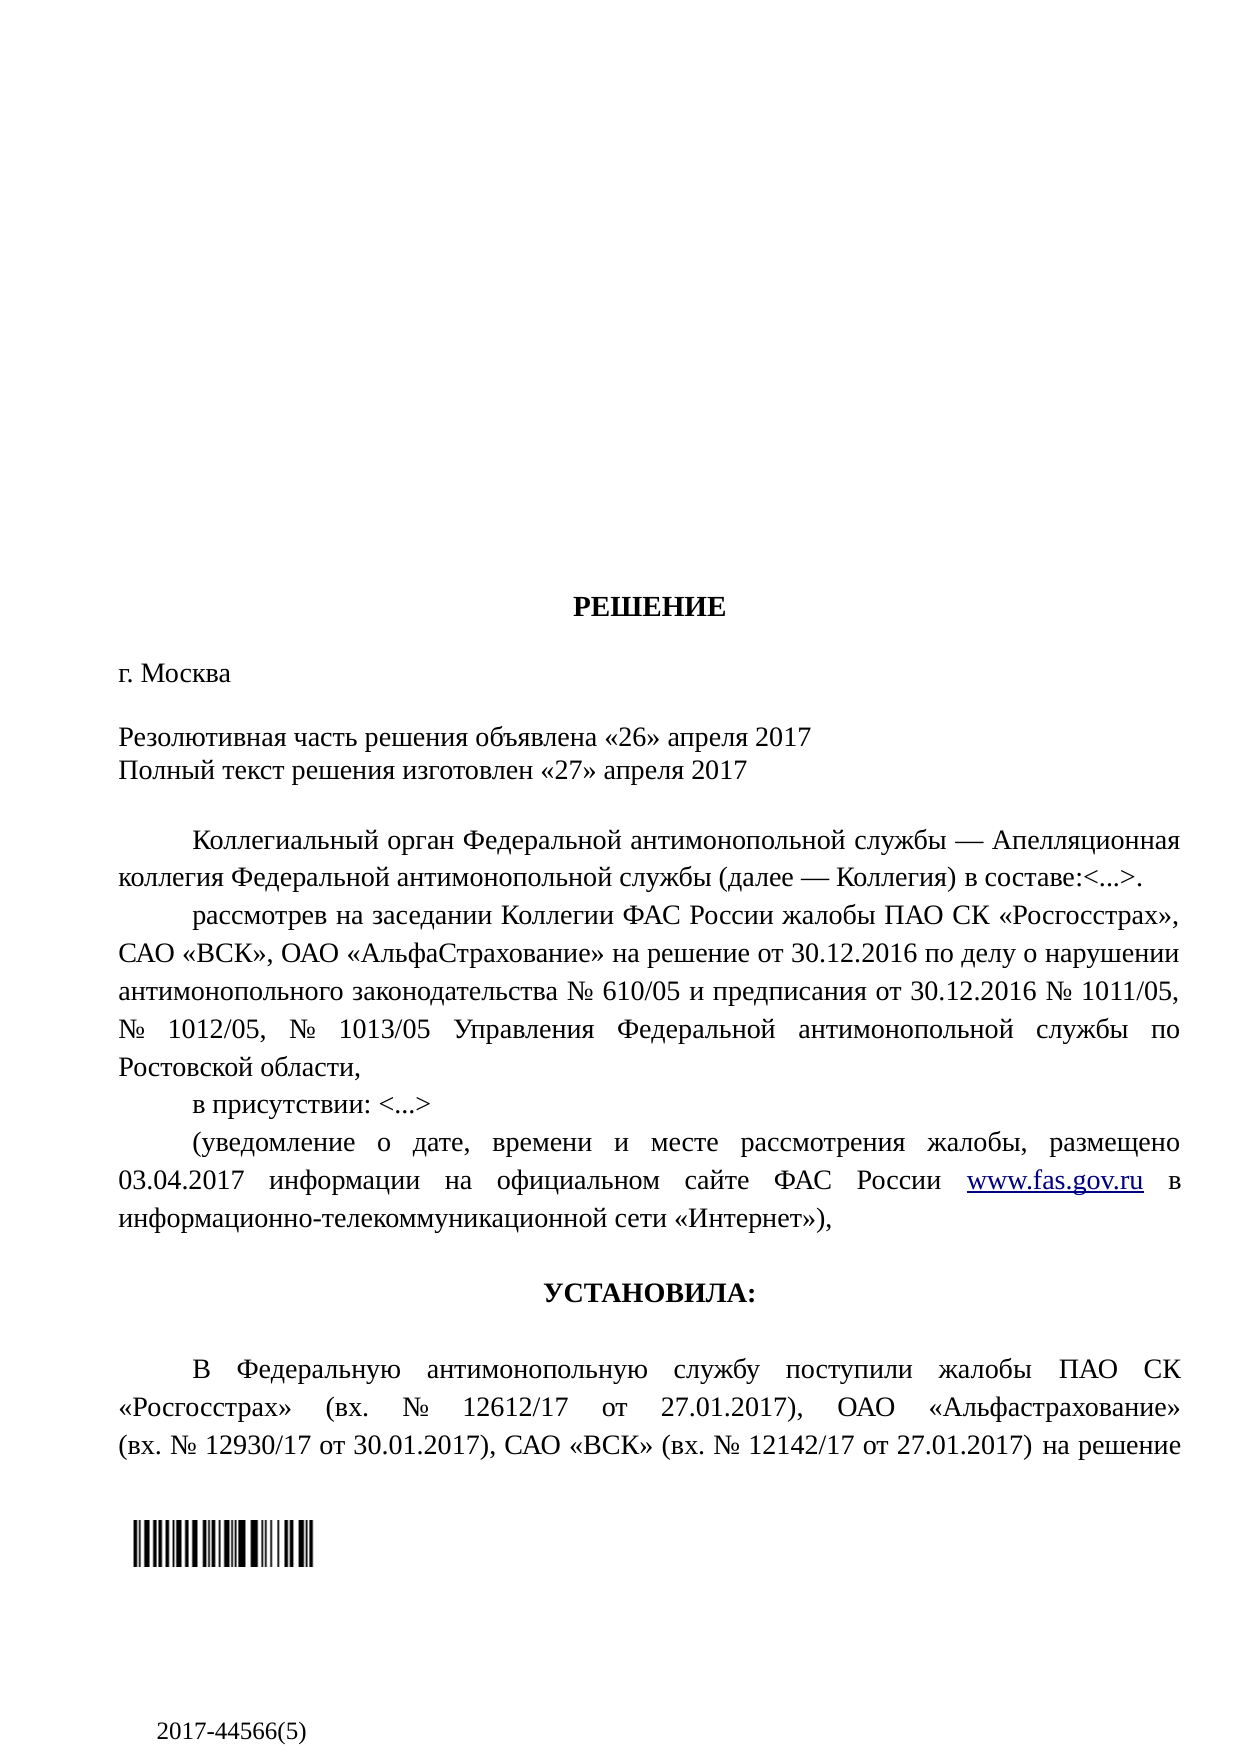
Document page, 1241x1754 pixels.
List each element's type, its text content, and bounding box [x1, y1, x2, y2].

picture [118, 1520, 331, 1567]
text Полный текст решения изготовлен «27» апреля 2017 [118, 753, 1181, 785]
text Резолютивная часть решения объявлена «26» апреля 2017 [118, 721, 1181, 753]
text В Федеральную антимонопольную службу поступили жалобы ПАО СК «Росгосстрах» (вх. № 12612/17 от 27.01.2017), ОАО «Альфастрахование» (вх. № 12930/17 от 30.01.2017), САО «ВСК» (вх. № 12142/17 от 27.01.2017) на решение [118, 1348, 1181, 1462]
table_header [664, 118, 1181, 555]
text (уведомление о дате, времени и месте рассмотрения жалобы, размещено 03.04.2017 информации на официальном сайте ФАС России www.fas.gov.ru в информационно-телекоммуникационной сети «Интернет»), [118, 1121, 1181, 1235]
text г. Москва [118, 656, 1181, 688]
text в присутствии: <...> [118, 1083, 1181, 1121]
text УСТАНОВИЛА: [118, 1273, 1181, 1310]
text рассмотрев на заседании Коллегии ФАС России жалобы ПАО СК «Росгосстрах», САО «ВСК», ОАО «АльфаСтрахование» на решение от 30.12.2016 по делу о нарушении антимонопольного законодательства № 610/05 и предписания от 30.12.2016 № 1011/05, № 1012/05, № 1013/05 Управления Федеральной антимонопольной службы по Ростовской области, [118, 894, 1181, 1083]
text Коллегиальный орган Федеральной антимонопольной службы — Апелляционная коллегия Федеральной антимонопольной службы (далее — Коллегия) в составе:<...>. [118, 819, 1181, 894]
text РЕШЕНИЕ [118, 589, 1181, 622]
